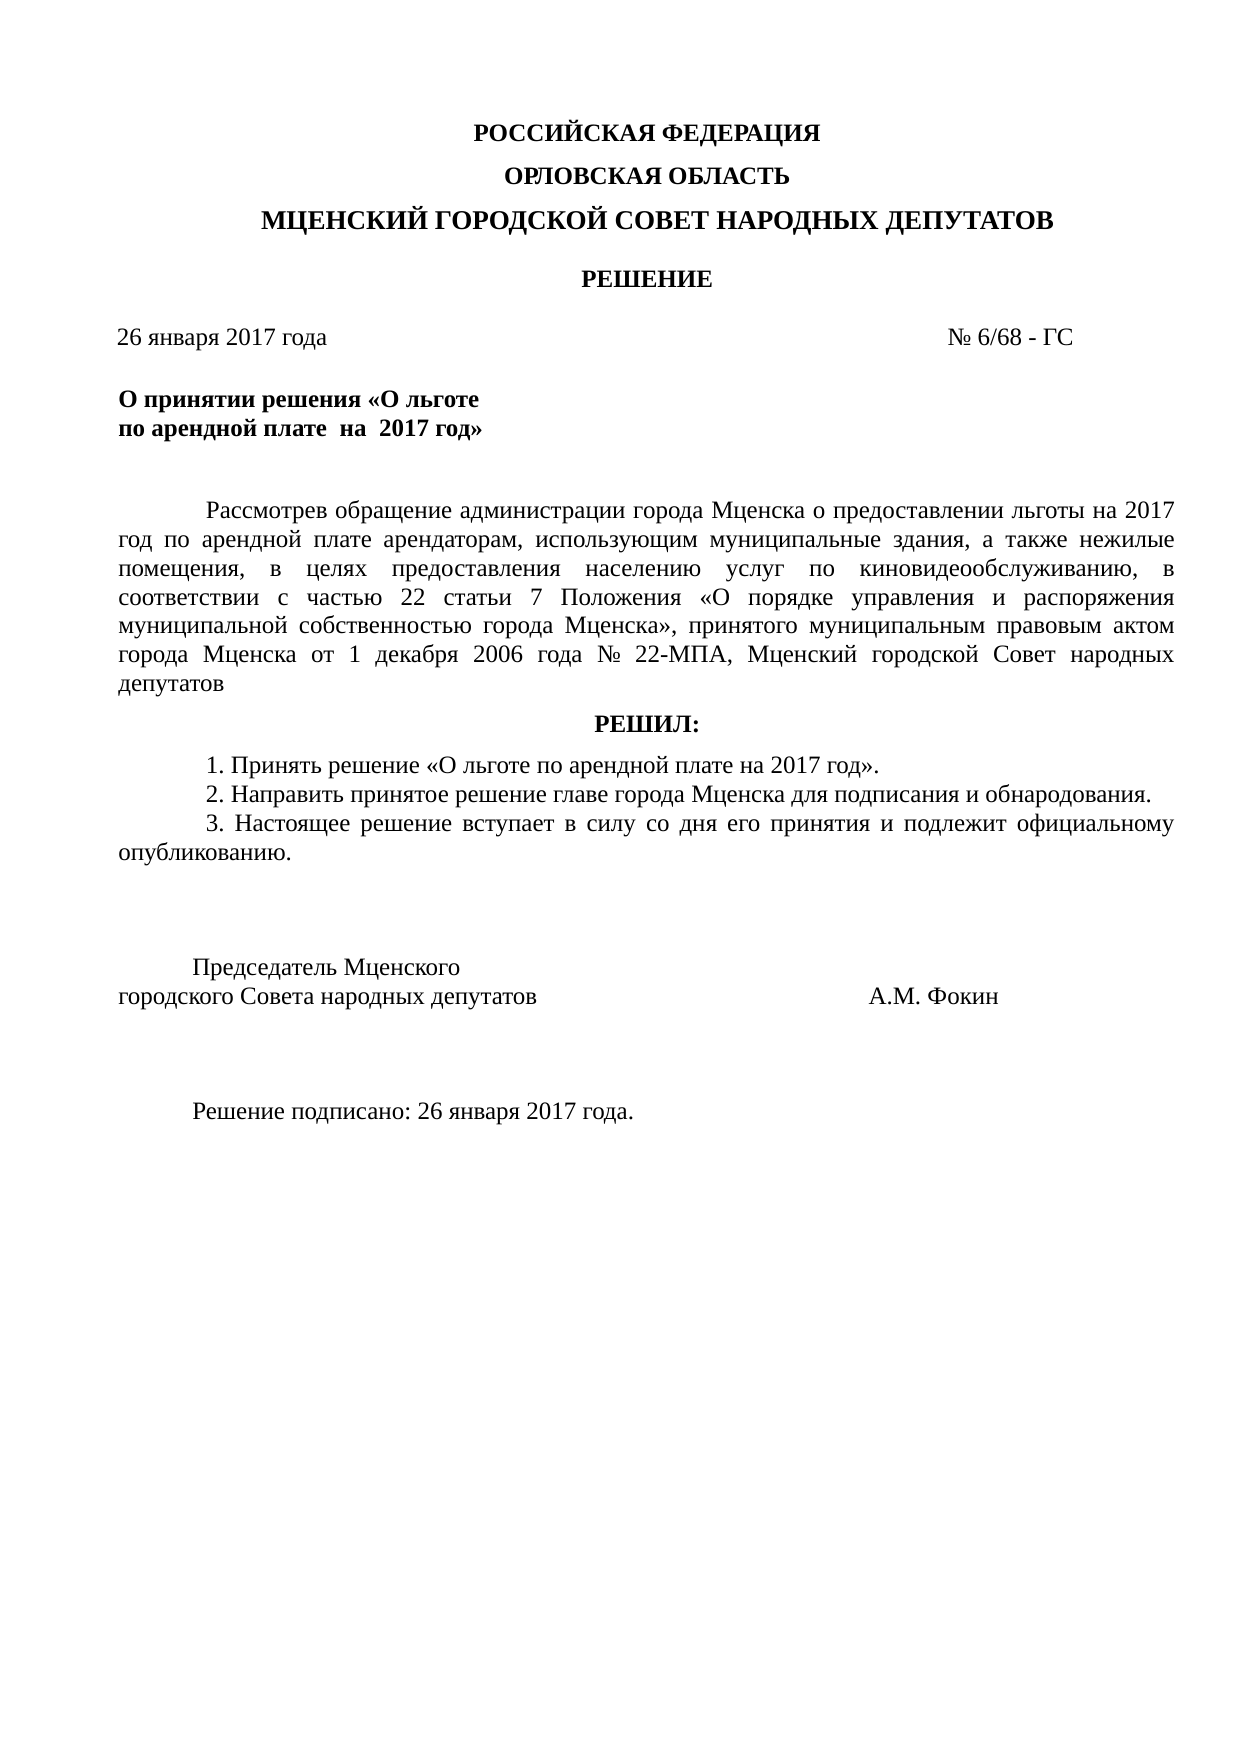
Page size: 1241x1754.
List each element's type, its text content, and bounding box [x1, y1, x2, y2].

text городского Совета народных депутатов А.М. Фокин [118, 981, 1176, 1009]
text РЕШИЛ: [118, 709, 1176, 738]
text по арендной плате на 2017 год» [118, 413, 1176, 442]
text Решение подписано: 26 января 2017 года. [118, 1096, 1176, 1124]
subtitle МЦЕНСКИЙ ГОРОДСКОЙ СОВЕТ НАРОДНЫХ ДЕПУТАТОВ [118, 204, 1176, 236]
text Председатель Мценского [118, 952, 1176, 981]
text О принятии решения «О льготе [118, 384, 1176, 413]
text РЕШЕНИЕ [118, 264, 1176, 293]
text 2. Направить принятое решение главе города Мценска для подписания и обнародования. [118, 779, 1176, 808]
text РОССИЙСКАЯ ФЕДЕРАЦИЯ [118, 118, 1176, 147]
text 1. Принять решение «О льготе по арендной плате на 2017 год». [118, 750, 1176, 779]
text Рассмотрев обращение администрации города Мценска о предоставлении льготы на 2017 год по арендной плате арендаторам, использующим муниципальные здания, а также нежилые помещения, в целях предоставления населению услуг по киновидеообслуживанию, в соответствии с частью 22 статьи 7 Положения «О порядке управления и распоряжения муниципальной собственностью города Мценска», принятого муниципальным правовым актом города Мценска от 1 декабря 2006 года № 22-МПА, Мценский городской Совет народных депутатов [118, 495, 1176, 697]
text 3. Настоящее решение вступает в силу со дня его принятия и подлежит официальному опубликованию. [118, 808, 1176, 865]
text 26 января 2017 года № 6/68 - ГС [117, 322, 1176, 351]
text ОРЛОВСКАЯ ОБЛАСТЬ [118, 161, 1176, 190]
